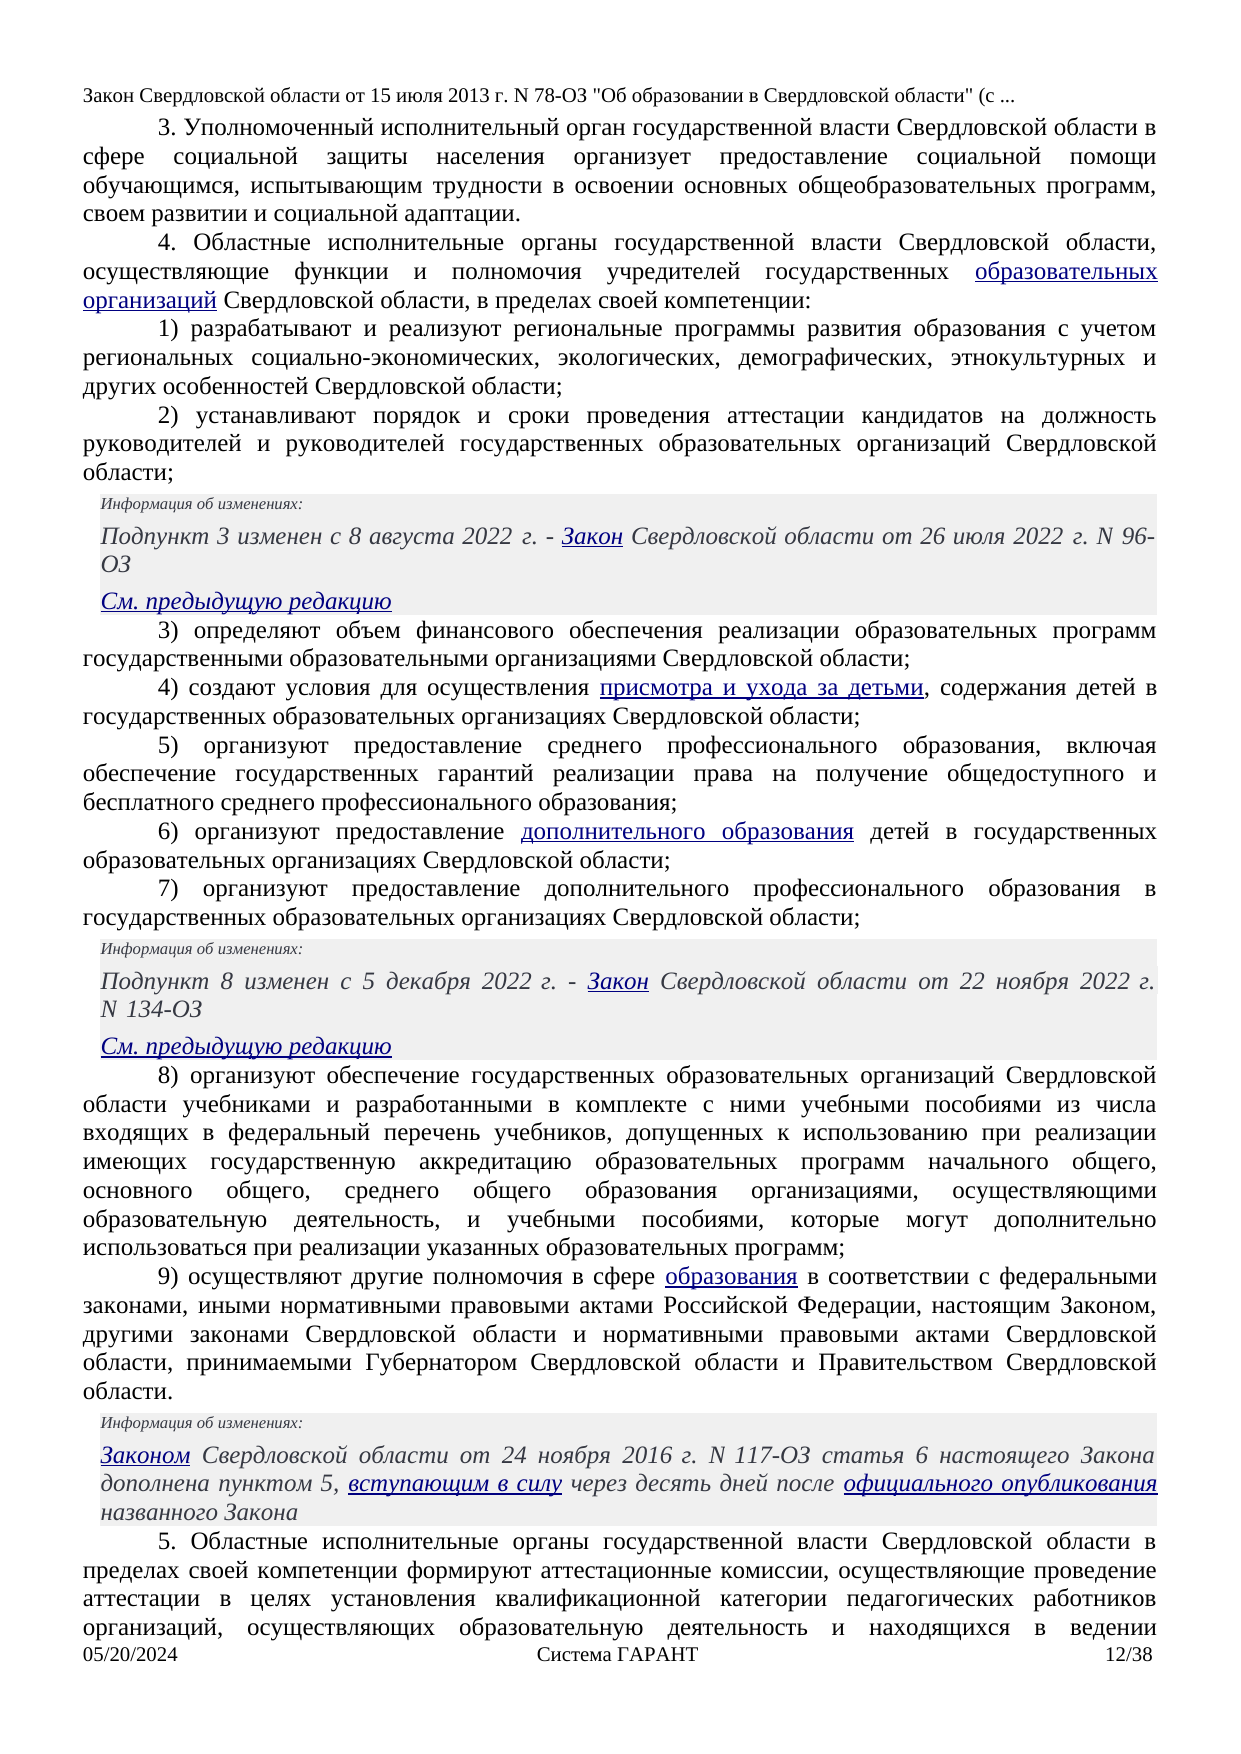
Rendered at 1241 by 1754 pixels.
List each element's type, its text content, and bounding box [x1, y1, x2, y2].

text 3) определяют объем финансового обеспечения реализации образовательных программ государственными образовательными организациями Свердловской области; [83, 615, 1157, 672]
text См. предыдущую редакцию [394, 1031, 1157, 1060]
text Подпункт 3 изменен с 8 августа 2022 г. - Закон Свердловской области от 26 июля 2022 г. N 96-ОЗ [100, 549, 1157, 578]
text 8) организуют обеспечение государственных образовательных организаций Свердловской области учебниками и разработанными в комплекте с ними учебными пособиями из числа входящих в федеральный перечень учебников, допущенных к использованию при реализации имеющих государственную аккредитацию образовательных программ начального общего, основного общего, среднего общего образования организациями, осуществляющими образовательную деятельность, и учебными пособиями, которые могут дополнительно использоваться при реализации указанных образовательных программ; [83, 1060, 1157, 1261]
text 7) организуют предоставление дополнительного профессионального образования в государственных образовательных организациях Свердловской области; [83, 873, 1157, 931]
text 4) создают условия для осуществления присмотра и ухода за детьми, содержания детей в государственных образовательных организациях Свердловской области; [83, 672, 1157, 730]
text См. предыдущую редакцию [394, 586, 1157, 615]
text 1) разрабатывают и реализуют региональные программы развития образования с учетом региональных социально-экономических, экологических, демографических, этнокультурных и других особенностей Свердловской области; [83, 313, 1157, 400]
text 5. Областные исполнительные органы государственной власти Свердловской области в пределах своей компетенции формируют аттестационные комиссии, осуществляющие проведение аттестации в целях установления квалификационной категории педагогических работников организаций, осуществляющих образовательную деятельность и находящихся в ведении [83, 1526, 1157, 1641]
text Законом Свердловской области от 24 ноября 2016 г. N 117-ОЗ статья 6 настоящего Закона дополнена пунктом 5, вступающим в силу через десять дней после официального опубликования названного Закона [301, 1497, 1157, 1526]
text 4. Областные исполнительные органы государственной власти Свердловской области, осуществляющие функции и полномочия учредителей государственных образовательных организаций Свердловской области, в пределах своей компетенции: [83, 227, 1157, 313]
text 3. Уполномоченный исполнительный орган государственной власти Свердловской области в сфере социальной защиты населения организует предоставление социальной помощи обучающимся, испытывающим трудности в освоении основных общеобразовательных программ, своем развитии и социальной адаптации. [83, 112, 1157, 227]
text Информация об изменениях: [305, 494, 1157, 513]
text 9) осуществляют другие полномочия в сфере образования в соответствии с федеральными законами, иными нормативными правовыми актами Российской Федерации, настоящим Законом, другими законами Свердловской области и нормативными правовыми актами Свердловской области, принимаемыми Губернатором Свердловской области и Правительством Свердловской области. [83, 1261, 1157, 1405]
text Подпункт 8 изменен с 5 декабря 2022 г. - Закон Свердловской области от 22 ноября 2022 г. N 134-ОЗ [100, 992, 1157, 1023]
text 2) устанавливают порядок и сроки проведения аттестации кандидатов на должность руководителей и руководителей государственных образовательных организаций Свердловской области; [83, 400, 1157, 486]
text 5) организуют предоставление среднего профессионального образования, включая обеспечение государственных гарантий реализации права на получение общедоступного и бесплатного среднего профессионального образования; [83, 730, 1157, 816]
text Информация об изменениях: [305, 939, 1157, 958]
text Информация об изменениях: [305, 1413, 1157, 1432]
text 6) организуют предоставление дополнительного образования детей в государственных образовательных организациях Свердловской области; [83, 816, 1157, 873]
